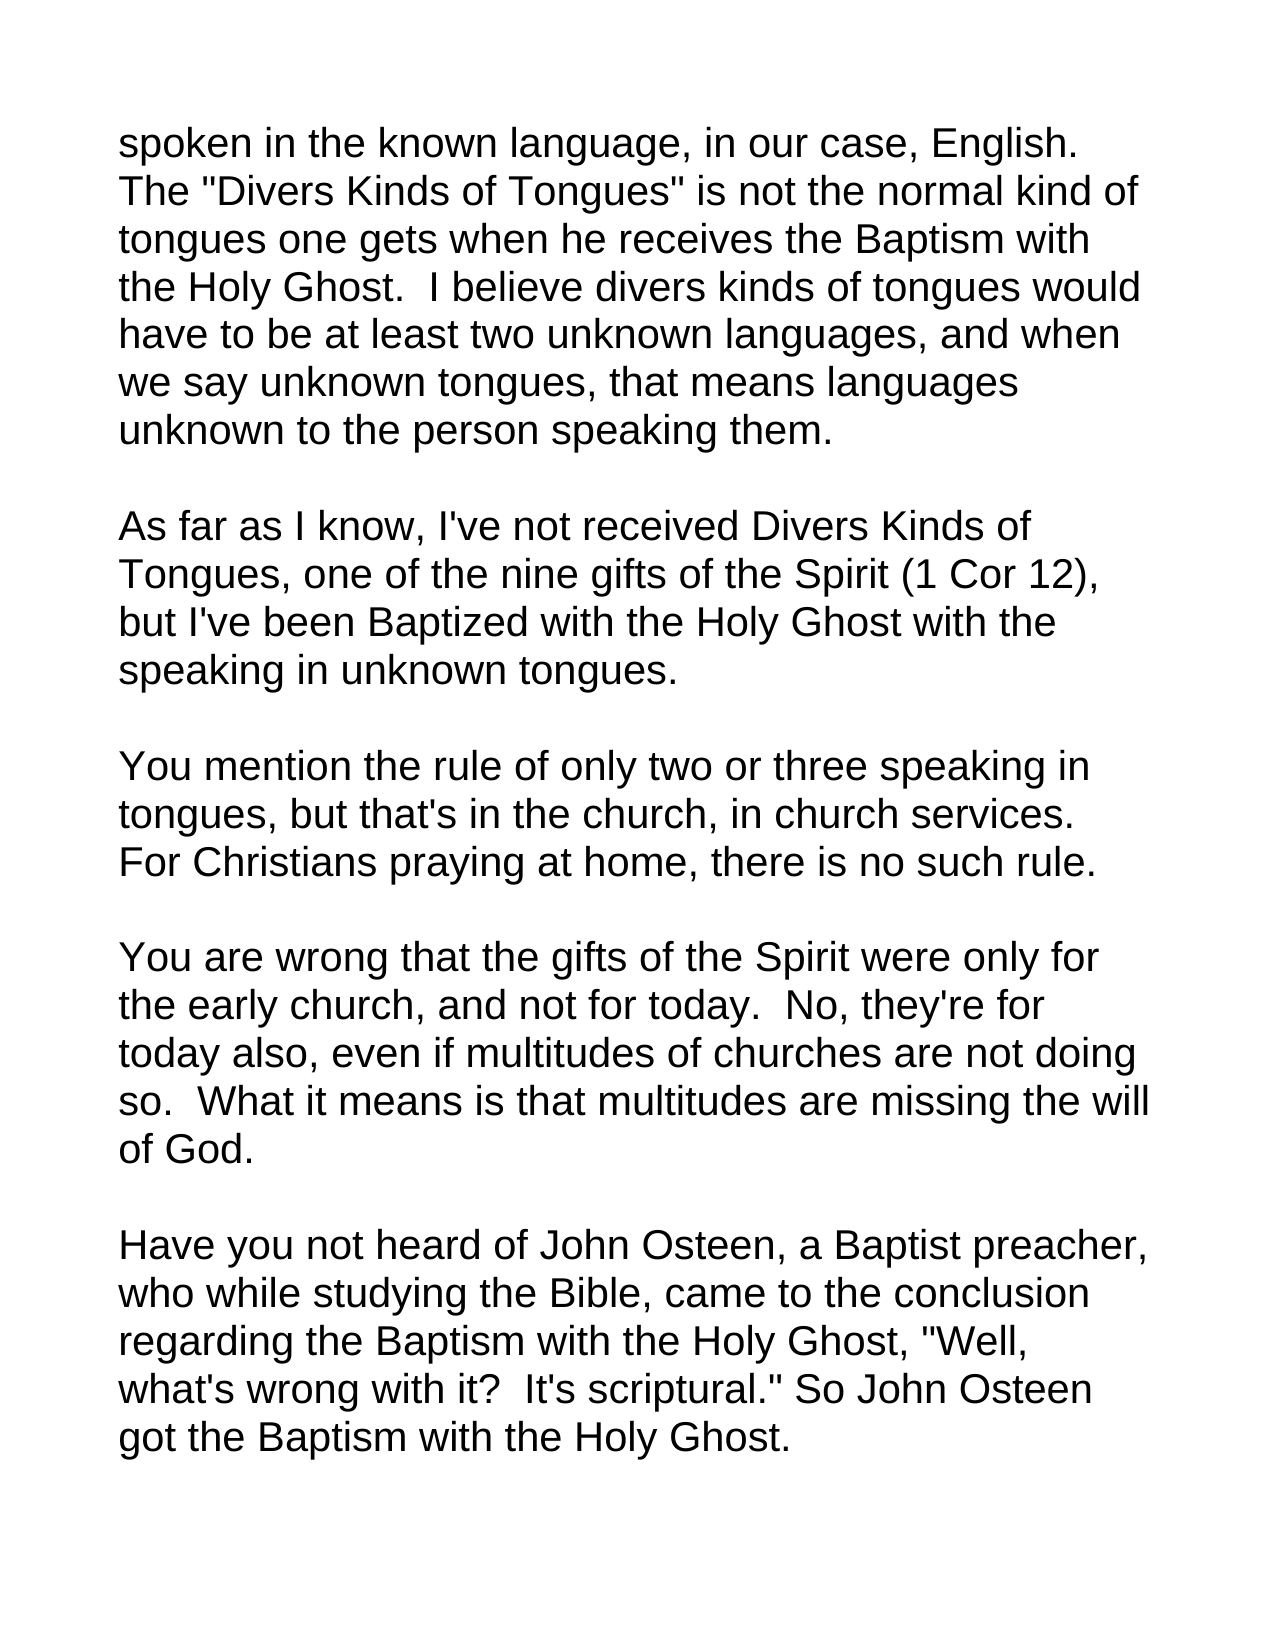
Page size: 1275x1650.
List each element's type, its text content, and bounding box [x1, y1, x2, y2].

text spoken in the known language, in our case, English. The "Divers Kinds of Tongues" is not the normal kind of tongues one gets when he receives the Baptism with the Holy Ghost. I believe divers kinds of tongues would have to be at least two unknown languages, and when we say unknown tongues, that means languages unknown to the person speaking them. [118, 118, 1157, 453]
text You are wrong that the gifts of the Spirit were only for the early church, and not for today. No, they're for today also, even if multitudes of churches are not doing so. What it means is that multitudes are missing the will of God. [118, 933, 1157, 1172]
text As far as I know, I've not received Divers Kinds of Tongues, one of the nine gifts of the Spirit (1 Cor 12), but I've been Baptized with the Holy Ghost with the speaking in unknown tongues. [118, 501, 1157, 693]
text Have you not heard of John Osteen, a Baptist preacher, who while studying the Bible, came to the conclusion regarding the Baptism with the Holy Ghost, "Well, what's wrong with it? It's scriptural." So John Osteen got the Baptism with the Holy Ghost. [118, 1220, 1157, 1460]
text You mention the rule of only two or three speaking in tongues, but that's in the church, in church services. For Christians praying at home, there is no such rule. [118, 741, 1157, 885]
